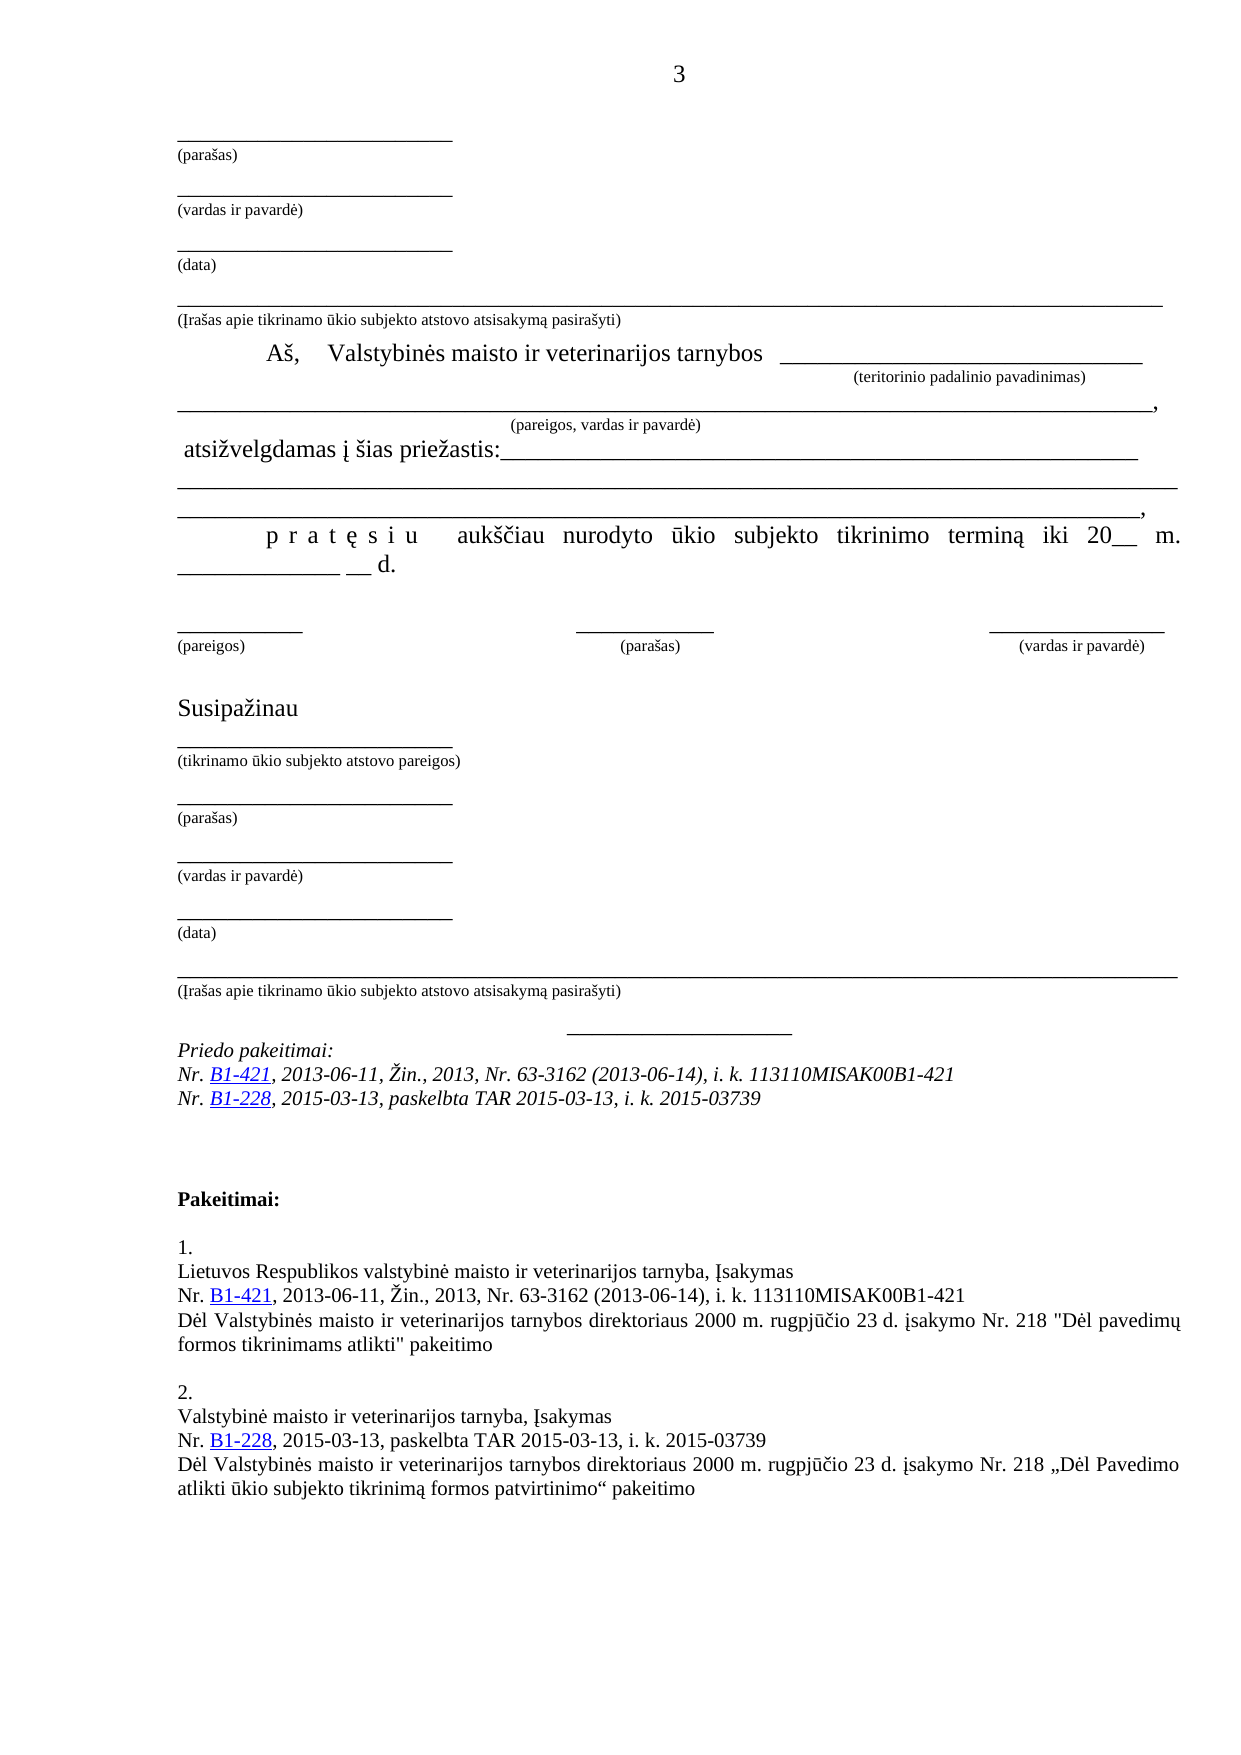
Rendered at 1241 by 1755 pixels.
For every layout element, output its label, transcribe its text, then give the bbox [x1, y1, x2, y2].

text (pareigos) (parašas) (vardas ir pavardė) [177, 636, 1181, 664]
text ______________________________________________________________________________________ [177, 283, 1181, 310]
text Lietuvos Respublikos valstybinė maisto ir veterinarijos tarnyba, Įsakymas [177, 1259, 1181, 1283]
text __________ ___________ ______________ [177, 607, 1181, 636]
text Susipažinau [177, 693, 1181, 722]
text Pakeitimai: [177, 1187, 1181, 1211]
text (pareigos, vardas ir pavardė) [177, 415, 1181, 434]
text (data) [177, 923, 1181, 952]
text (Įrašas apie tikrinamo ūkio subjekto atstovo atsisakymą pasirašyti) [177, 981, 1181, 1009]
text Nr. B1-421, 2013-06-11, Žin., 2013, Nr. 63-3162 (2013-06-14), i. k. 113110MISAK00B1-421 [177, 1283, 1181, 1307]
text 1. [177, 1235, 1181, 1259]
text (parašas) [177, 144, 1181, 173]
text Nr. B1-421, 2013-06-11, Žin., 2013, Nr. 63-3162 (2013-06-14), i. k. 113110MISAK00B1-421 [177, 1062, 1181, 1086]
text 2. [177, 1380, 1181, 1404]
text atsižvelgdamas į šias priežastis:___________________________________________________ [177, 434, 1181, 463]
text Nr. B1-228, 2015-03-13, paskelbta TAR 2015-03-13, i. k. 2015-03739 [177, 1428, 1181, 1452]
text Priedo pakeitimai: [177, 1038, 1181, 1062]
text Dėl Valstybinės maisto ir veterinarijos tarnybos direktoriaus 2000 m. rugpjūčio 23 d. įsakymo Nr. 218 „Dėl Pavedimo atlikti ūkio subjekto tikrinimą formos patvirtinimo“ pakeitimo [177, 1452, 1181, 1500]
text ______________________ [177, 894, 1181, 923]
text ________________________________________________________________________________ [177, 952, 1181, 981]
text (teritorinio padalinio pavadinimas) [177, 367, 1181, 386]
text (parašas) [177, 808, 1181, 837]
text _____________________________________________________________________________________________________________________________________________________________, [177, 463, 1181, 521]
text (Įrašas apie tikrinamo ūkio subjekto atstovo atsisakymą pasirašyti) [177, 310, 1181, 338]
text ______________________________________________________________________________, [177, 386, 1181, 415]
text ______________________ [177, 779, 1181, 808]
text Valstybinė maisto ir veterinarijos tarnyba, Įsakymas [177, 1404, 1181, 1428]
text ________________________ [177, 118, 1181, 144]
text (vardas ir pavardė) [177, 866, 1181, 894]
text Nr. B1-228, 2015-03-13, paskelbta TAR 2015-03-13, i. k. 2015-03739 [177, 1086, 1181, 1110]
text ________________________ [177, 173, 1181, 199]
text Aš, Valstybinės maisto ir veterinarijos tarnybos _____________________________ [177, 338, 1181, 367]
text Dėl Valstybinės maisto ir veterinarijos tarnybos direktoriaus 2000 m. rugpjūčio 23 d. įsakymo Nr. 218 "Dėl pavedimų formos tikrinimams atlikti" pakeitimo [177, 1307, 1181, 1356]
text __________________ [177, 1009, 1181, 1038]
text ________________________ [177, 228, 1181, 255]
text (tikrinamo ūkio subjekto atstovo pareigos) [177, 751, 1181, 779]
text (data) [177, 255, 1181, 283]
text ______________________ [177, 722, 1181, 751]
text pratęsiu aukščiau nurodyto ūkio subjekto tikrinimo terminą iki 20__ m. _____________ __ d. [177, 521, 1181, 578]
text ______________________ [177, 837, 1181, 866]
text (vardas ir pavardė) [177, 199, 1181, 228]
